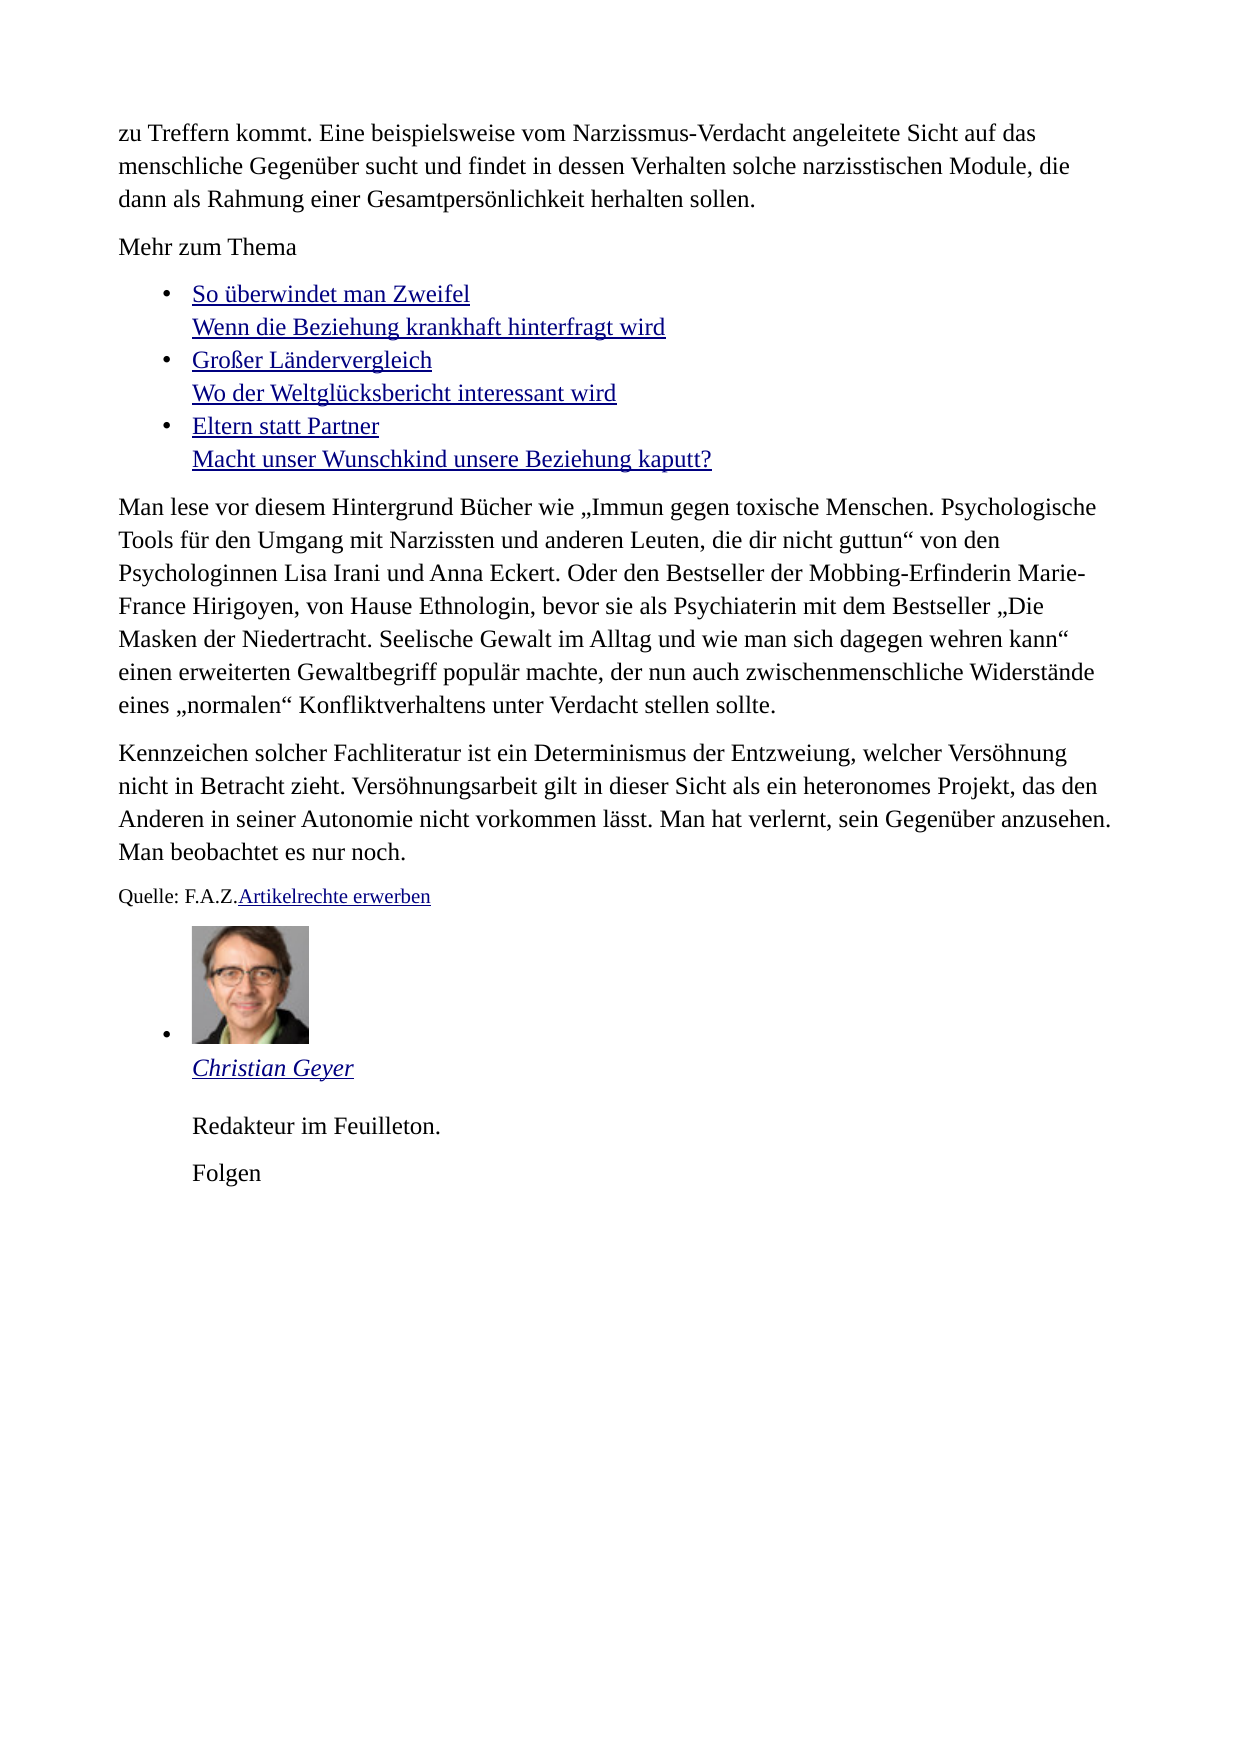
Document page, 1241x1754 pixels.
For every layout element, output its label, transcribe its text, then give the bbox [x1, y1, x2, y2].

list Wo der Weltglücksbericht interessant wird [162, 378, 1122, 407]
text Quelle: F.A.Z.Artikelrechte erwerben [118, 884, 1122, 908]
list Christian Geyer [162, 1053, 1122, 1081]
text zu Treffern kommt. Eine beispielsweise vom Narzissmus-Verdacht angeleitete Sicht auf das menschliche Gegenüber sucht und findet in dessen Verhalten solche narzisstischen Module, die dann als Rahmung einer Gesamtpersönlichkeit herhalten sollen. [118, 118, 1122, 213]
text Kennzeichen solcher Fachliteratur ist ein Determinismus der Entzweiung, welcher Versöhnung nicht in Betracht zieht. Versöhnungsarbeit gilt in dieser Sicht als ein heteronomes Projekt, das den Anderen in seiner Autonomie nicht vorkommen lässt. Man hat verlernt, sein Gegenüber anzusehen. Man beobachtet es nur noch. [118, 738, 1122, 866]
text Mehr zum Thema [118, 232, 1122, 261]
list Redakteur im Feuilleton. [162, 1111, 1122, 1139]
list So überwindet man Zweifel [162, 279, 1122, 308]
list Großer Ländervergleich [162, 345, 1122, 374]
text Man lese vor diesem Hintergrund Bücher wie „Immun gegen toxische Menschen. Psychologische Tools für den Umgang mit Narzissten und anderen Leuten, die dir nicht guttun“ von den Psychologinnen Lisa Irani und Anna Eckert. Oder den Bestseller der Mobbing-Erfinderin Marie-France Hirigoyen, von Hause Ethnologin, bevor sie als Psychiaterin mit dem Bestseller „Die Masken der Niedertracht. Seelische Gewalt im Alltag und wie man sich dagegen wehren kann“ einen erweiterten Gewaltbegriff populär machte, der nun auch zwischenmenschliche Widerstände eines „normalen“ Konfliktverhaltens unter Verdacht stellen sollte. [118, 492, 1122, 719]
list Folgen [162, 1158, 1122, 1187]
list Macht unser Wunschkind unsere Beziehung kaputt? [162, 444, 1122, 473]
picture [191, 926, 309, 1044]
list Eltern statt Partner [162, 411, 1122, 440]
list Wenn die Beziehung krankhaft hinterfragt wird [162, 312, 1122, 341]
